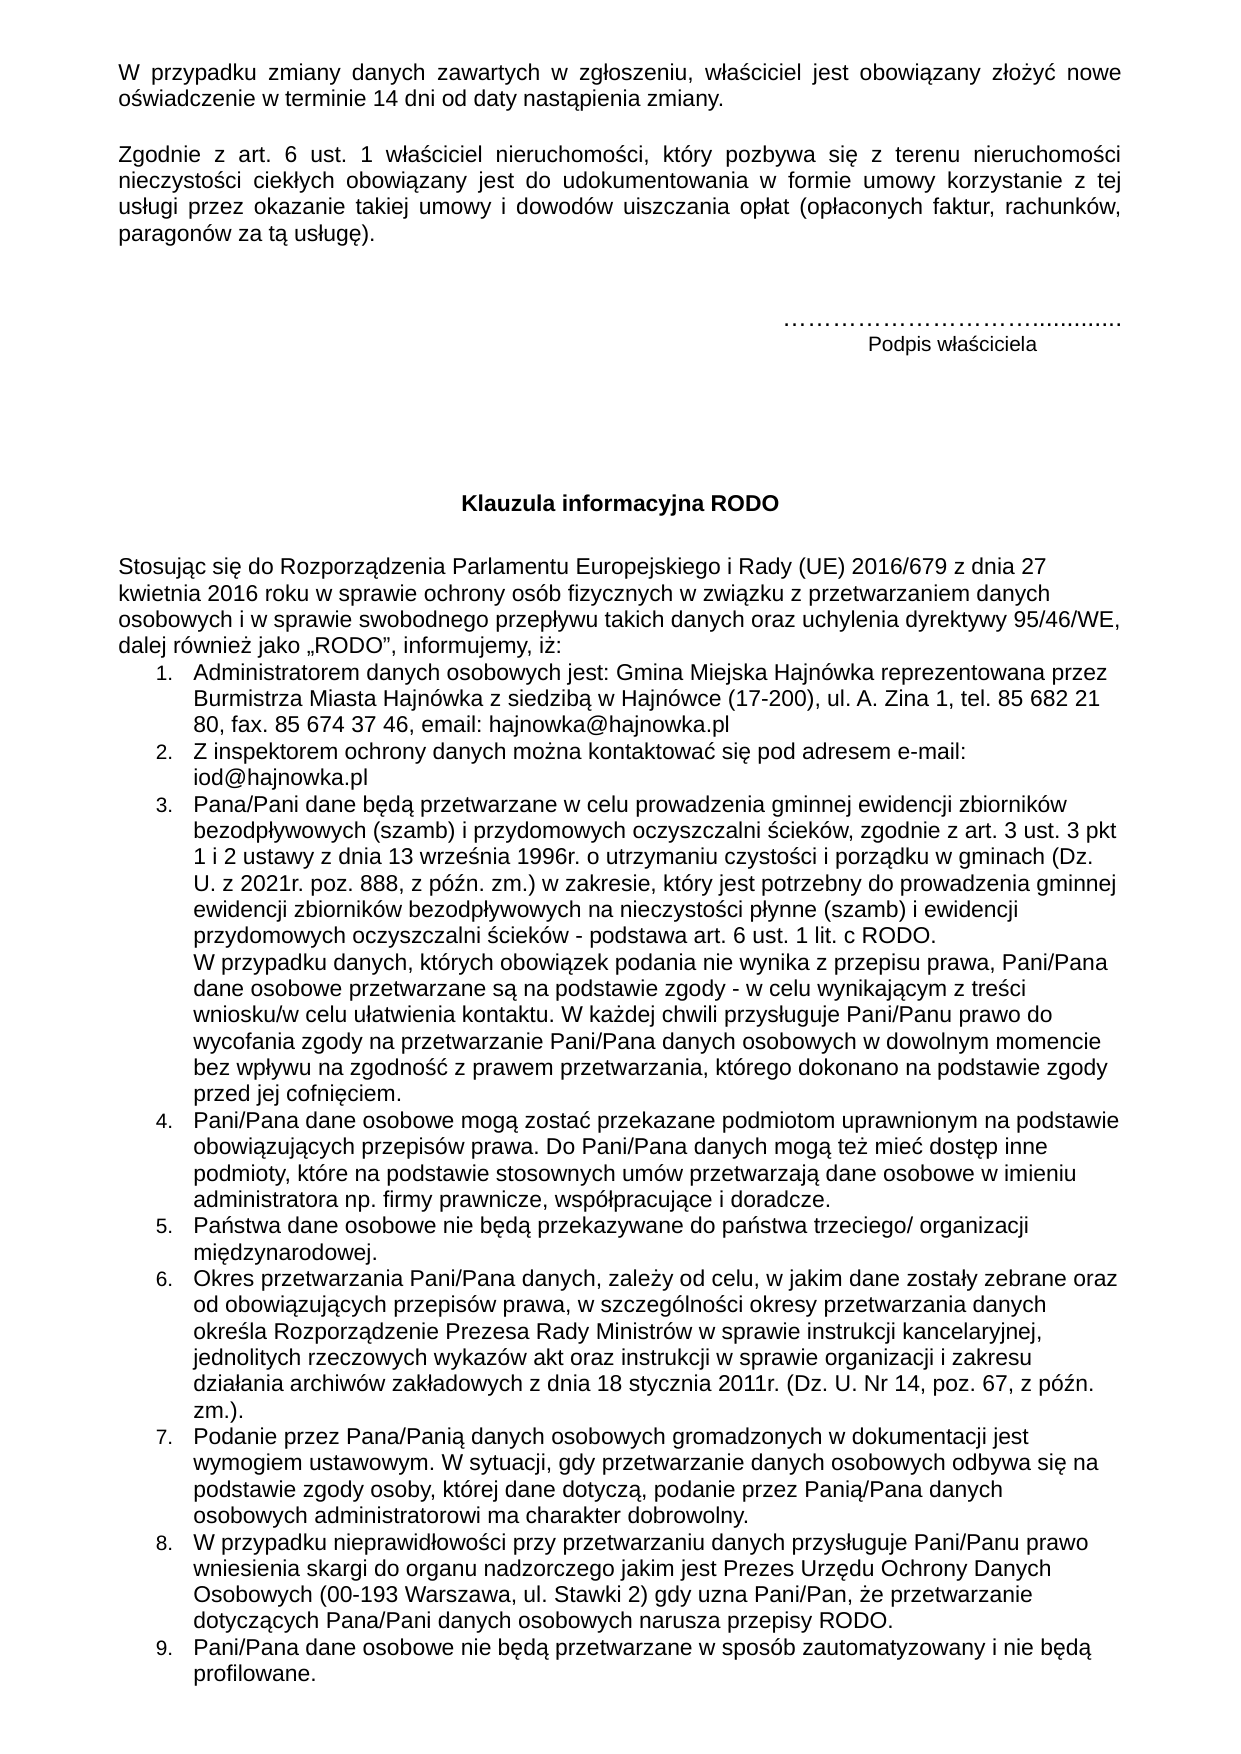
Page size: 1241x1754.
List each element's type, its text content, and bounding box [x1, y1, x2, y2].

text W przypadku zmiany danych zawartych w zgłoszeniu, właściciel jest obowiązany złożyć nowe oświadczenie w terminie 14 dni od daty nastąpienia zmiany. [118, 59, 1122, 112]
text Podpis właściciela [118, 332, 1122, 356]
list Państwa dane osobowe nie będą przekazywane do państwa trzeciego/ organizacji międzynarodowej. [156, 1212, 1122, 1265]
list Administratorem danych osobowych jest: Gmina Miejska Hajnówka reprezentowana przez Burmistrza Miasta Hajnówka z siedzibą w Hajnówce (17-200), ul. A. Zina 1, tel. 85 682 21 80, fax. 85 674 37 46, email: hajnowka@hajnowka.pl [156, 659, 1122, 738]
list Podanie przez Pana/Panią danych osobowych gromadzonych w dokumentacji jest wymogiem ustawowym. W sytuacji, gdy przetwarzanie danych osobowych odbywa się na podstawie zgody osoby, której dane dotyczą, podanie przez Panią/Pana danych osobowych administratorowi ma charakter dobrowolny. [156, 1423, 1122, 1528]
list Pani/Pana dane osobowe nie będą przetwarzane w sposób zautomatyzowany i nie będą profilowane. [156, 1634, 1122, 1687]
text Stosując się do Rozporządzenia Parlamentu Europejskiego i Rady (UE) 2016/679 z dnia 27 kwietnia 2016 roku w sprawie ochrony osób fizycznych w związku z przetwarzaniem danych osobowych i w sprawie swobodnego przepływu takich danych oraz uchylenia dyrektywy 95/46/WE, dalej również jako „RODO”, informujemy, iż: [118, 553, 1122, 659]
text Zgodnie z art. 6 ust. 1 właściciel nieruchomości, który pozbywa się z terenu nieruchomości nieczystości ciekłych obowiązany jest do udokumentowania w formie umowy korzystanie z tej usługi przez okazanie takiej umowy i dowodów uiszczania opłat (opłaconych faktur, rachunków, paragonów za tą usługę). [118, 141, 1122, 246]
list Okres przetwarzania Pani/Pana danych, zależy od celu, w jakim dane zostały zebrane oraz od obowiązujących przepisów prawa, w szczególności okresy przetwarzania danych określa Rozporządzenie Prezesa Rady Ministrów w sprawie instrukcji kancelaryjnej, jednolitych rzeczowych wykazów akt oraz instrukcji w sprawie organizacji i zakresu działania archiwów zakładowych z dnia 18 stycznia 2011r. (Dz. U. Nr 14, poz. 67, z późn. zm.). [156, 1265, 1122, 1423]
text …………………………............. [118, 275, 1122, 332]
list Pani/Pana dane osobowe mogą zostać przekazane podmiotom uprawnionym na podstawie obowiązujących przepisów prawa. Do Pani/Pana danych mogą też mieć dostęp inne podmioty, które na podstawie stosownych umów przetwarzają dane osobowe w imieniu administratora np. firmy prawnicze, współpracujące i doradcze. [156, 1107, 1122, 1212]
text Klauzula informacyjna RODO [118, 478, 1122, 516]
list W przypadku nieprawidłowości przy przetwarzaniu danych przysługuje Pani/Panu prawo wniesienia skargi do organu nadzorczego jakim jest Prezes Urzędu Ochrony Danych Osobowych (00-193 Warszawa, ul. Stawki 2) gdy uzna Pani/Pan, że przetwarzanie dotyczących Pana/Pani danych osobowych narusza przepisy RODO. [156, 1528, 1122, 1634]
list Pana/Pani dane będą przetwarzane w celu prowadzenia gminnej ewidencji zbiorników bezodpływowych (szamb) i przydomowych oczyszczalni ścieków, zgodnie z art. 3 ust. 3 pkt 1 i 2 ustawy z dnia 13 września 1996r. o utrzymaniu czystości i porządku w gminach (Dz. U. z 2021r. poz. 888, z późn. zm.) w zakresie, który jest potrzebny do prowadzenia gminnej ewidencji zbiorników bezodpływowych na nieczystości płynne (szamb) i ewidencji przydomowych oczyszczalni ścieków - podstawa art. 6 ust. 1 lit. c RODO. W przypadku danych, których obowiązek podania nie wynika z przepisu prawa, Pani/Pana dane osobowe przetwarzane są na podstawie zgody - w celu wynikającym z treści wniosku/w celu ułatwienia kontaktu. W każdej chwili przysługuje Pani/Panu prawo do wycofania zgody na przetwarzanie Pani/Pana danych osobowych w dowolnym momencie bez wpływu na zgodność z prawem przetwarzania, którego dokonano na podstawie zgody przed jej cofnięciem. [156, 791, 1122, 1107]
list Z inspektorem ochrony danych można kontaktować się pod adresem e-mail: iod@hajnowka.pl [156, 738, 1122, 791]
